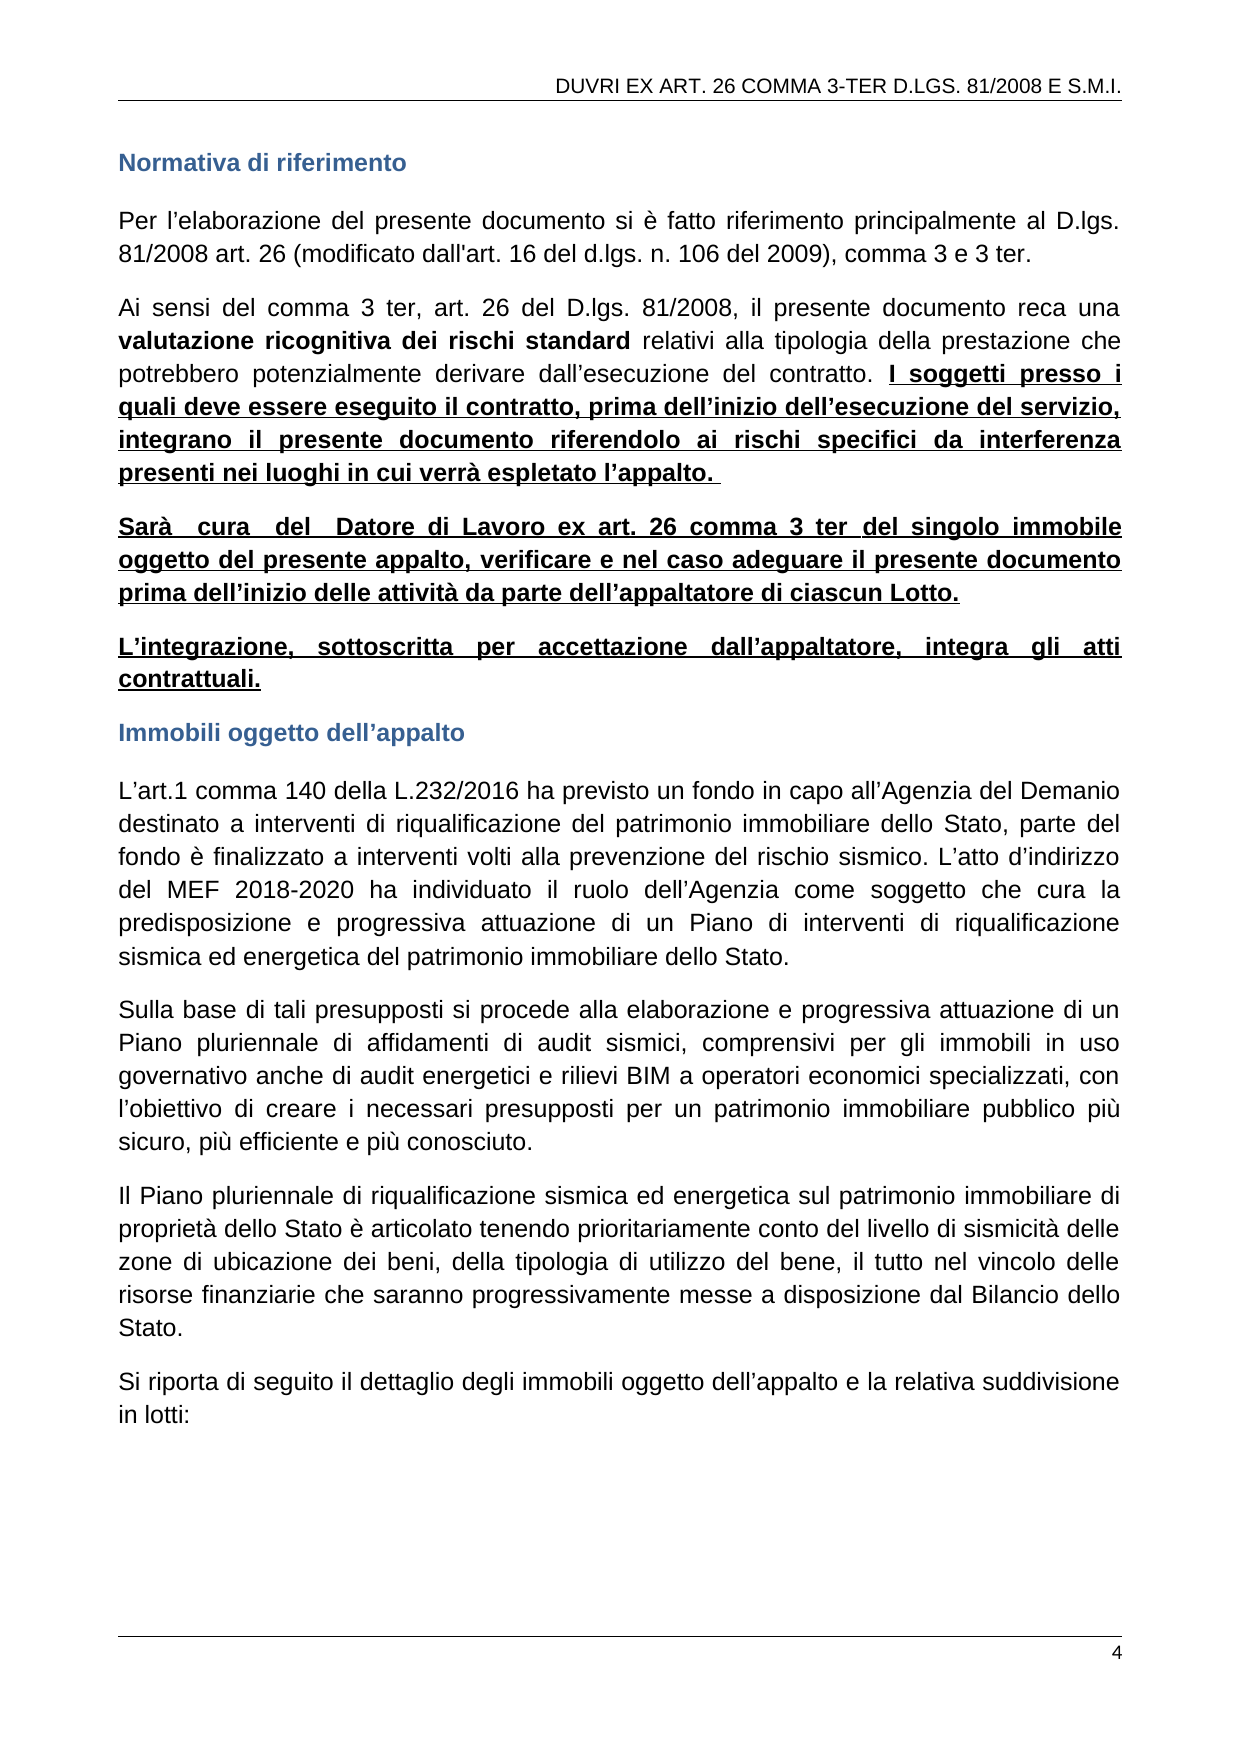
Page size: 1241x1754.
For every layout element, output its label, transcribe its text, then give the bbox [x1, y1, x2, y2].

text L’integrazione, sottoscritta per accettazione dall’appaltatore, integra gli atti [118, 631, 1122, 656]
text presenti nei luoghi in cui verrà espletato l’appalto. [118, 451, 1122, 486]
text prima dell’inizio delle attività da parte dell’appaltatore di ciascun Lotto. [118, 571, 1122, 606]
subtitle Immobili oggetto dell’appalto [118, 718, 1122, 747]
text Sulla base di tali presupposti si procede alla elaborazione e progressiva attuazione di un Piano pluriennale di affidamenti di audit sismici, comprensivi per gli immobili in uso governativo anche di audit energetici e rilievi BIM a operatori economici specializzati, con l’obiettivo di creare i necessari presupposti per un patrimonio immobiliare pubblico più sicuro, più efficiente e più conosciuto. [118, 995, 1122, 1156]
text contrattuali. [118, 658, 1122, 693]
text Sarà cura del Datore di Lavoro ex art. 26 comma 3 ter del singolo immobile oggetto del presente appalto, verificare e nel caso adeguare il presente documento [118, 512, 1122, 570]
subtitle Normativa di riferimento [118, 148, 1122, 176]
text Ai sensi del comma 3 ter, art. 26 del D.lgs. 81/2008, il presente documento reca una valutazione ricognitiva dei rischi standard relativi alla tipologia della prestazione che potrebbero potenzialmente derivare dall’esecuzione del contratto. I soggetti presso i quali deve essere eseguito il contratto, prima dell’inizio dell’esecuzione del servizio, integrano il presente documento riferendolo ai rischi specifici da interferenza [118, 293, 1122, 450]
text Si riporta di seguito il dettaglio degli immobili oggetto dell’appalto e la relativa suddivisione in lotti: [118, 1367, 1122, 1429]
text L’art.1 comma 140 della L.232/2016 ha previsto un fondo in capo all’Agenzia del Demanio destinato a interventi di riqualificazione del patrimonio immobiliare dello Stato, parte del fondo è finalizzato a interventi volti alla prevenzione del rischio sismico. L’atto d’indirizzo del MEF 2018-2020 ha individuato il ruolo dell’Agenzia come soggetto che cura la predisposizione e progressiva attuazione di un Piano di interventi di riqualificazione sismica ed energetica del patrimonio immobiliare dello Stato. [118, 776, 1122, 970]
text Il Piano pluriennale di riqualificazione sismica ed energetica sul patrimonio immobiliare di proprietà dello Stato è articolato tenendo prioritariamente conto del livello di sismicità delle zone di ubicazione dei beni, della tipologia di utilizzo del bene, il tutto nel vincolo delle risorse finanziarie che saranno progressivamente messe a disposizione dal Bilancio dello Stato. [118, 1181, 1122, 1342]
text Per l’elaborazione del presente documento si è fatto riferimento principalmente al D.lgs. 81/2008 art. 26 (modificato dall'art. 16 del d.lgs. n. 106 del 2009), comma 3 e 3 ter. [118, 206, 1122, 267]
